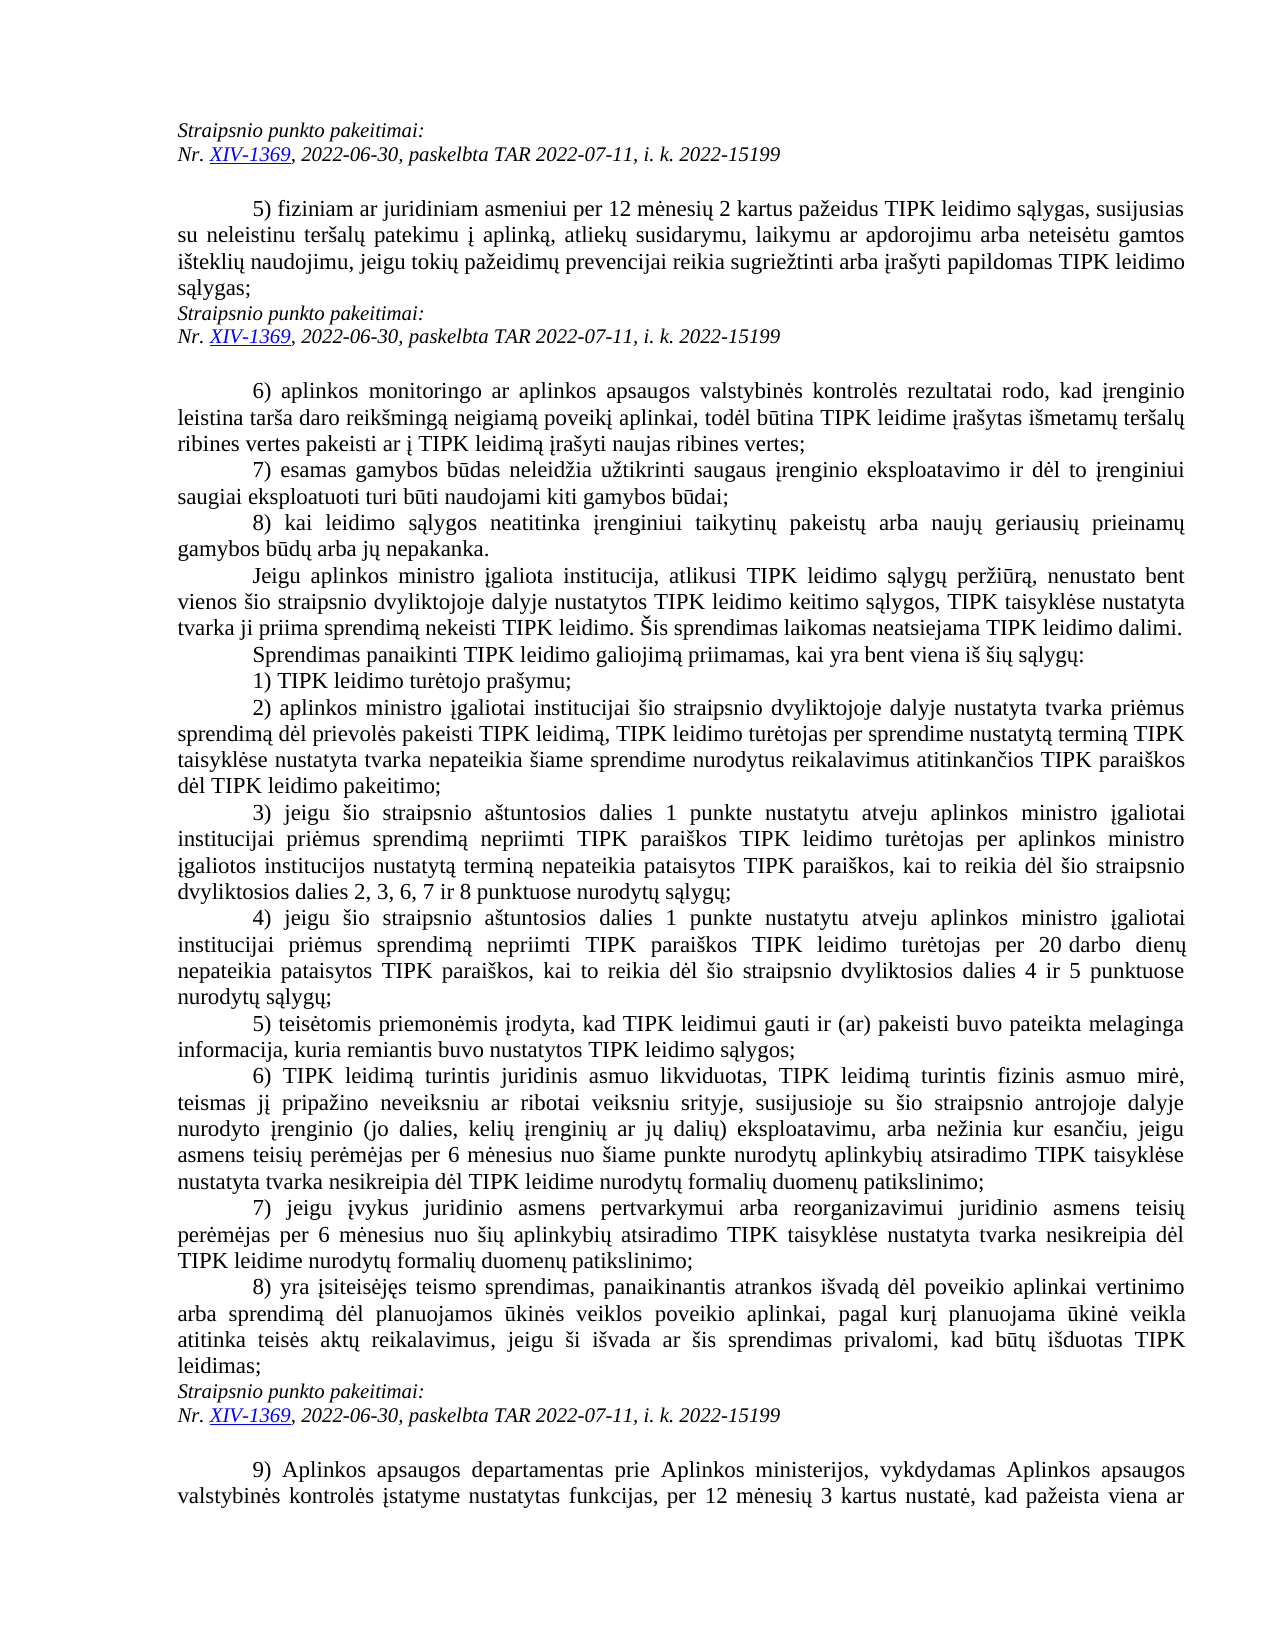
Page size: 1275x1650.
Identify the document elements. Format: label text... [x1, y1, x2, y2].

text 6) aplinkos monitoringo ar aplinkos apsaugos valstybinės kontrolės rezultatai rodo, kad įrenginio leistina tarša daro reikšmingą neigiamą poveikį aplinkai, todėl būtina TIPK leidime įrašytas išmetamų teršalų ribines vertes pakeisti ar į TIPK leidimą įrašyti naujas ribines vertes; [177, 377, 1186, 456]
text Straipsnio punkto pakeitimai: [177, 300, 1186, 324]
text Sprendimas panaikinti TIPK leidimo galiojimą priimamas, kai yra bent viena iš šių sąlygų: [177, 641, 1186, 667]
text 7) jeigu įvykus juridinio asmens pertvarkymui arba reorganizavimui juridinio asmens teisių perėmėjas per 6 mėnesius nuo šių aplinkybių atsiradimo TIPK taisyklėse nustatyta tvarka nesikreipia dėl TIPK leidime nurodytų formalių duomenų patikslinimo; [177, 1194, 1186, 1273]
text 5) teisėtomis priemonėmis įrodyta, kad TIPK leidimui gauti ir (ar) pakeisti buvo pateikta melaginga informacija, kuria remiantis buvo nustatytos TIPK leidimo sąlygos; [177, 1010, 1186, 1062]
text Nr. XIV-1369, 2022-06-30, paskelbta TAR 2022-07-11, i. k. 2022-15199 [177, 1403, 1186, 1427]
text Nr. XIV-1369, 2022-06-30, paskelbta TAR 2022-07-11, i. k. 2022-15199 [177, 142, 1186, 166]
text 5) fiziniam ar juridiniam asmeniui per 12 mėnesių 2 kartus pažeidus TIPK leidimo sąlygas, susijusias su neleistinu teršalų patekimu į aplinką, atliekų susidarymu, laikymu ar apdorojimu arba neteisėtu gamtos išteklių naudojimu, jeigu tokių pažeidimų prevencijai reikia sugriežtinti arba įrašyti papildomas TIPK leidimo sąlygas; [177, 195, 1186, 300]
text 7) esamas gamybos būdas neleidžia užtikrinti saugaus įrenginio eksploatavimo ir dėl to įrenginiui saugiai eksploatuoti turi būti naudojami kiti gamybos būdai; [177, 456, 1186, 509]
text 8) kai leidimo sąlygos neatitinka įrenginiui taikytinų pakeistų arba naujų geriausių prieinamų gamybos būdų arba jų nepakanka. [177, 509, 1186, 562]
text Straipsnio punkto pakeitimai: [177, 1379, 1186, 1403]
text Jeigu aplinkos ministro įgaliota institucija, atlikusi TIPK leidimo sąlygų peržiūrą, nenustato bent vienos šio straipsnio dvyliktojoje dalyje nustatytos TIPK leidimo keitimo sąlygos, TIPK taisyklėse nustatyta tvarka ji priima sprendimą nekeisti TIPK leidimo. Šis sprendimas laikomas neatsiejama TIPK leidimo dalimi. [177, 562, 1186, 641]
text Straipsnio punkto pakeitimai: [177, 118, 1186, 142]
text 1) TIPK leidimo turėtojo prašymu; [177, 667, 1186, 693]
text 6) TIPK leidimą turintis juridinis asmuo likviduotas, TIPK leidimą turintis fizinis asmuo mirė, teismas jį pripažino neveiksniu ar ribotai veiksniu srityje, susijusioje su šio straipsnio antrojoje dalyje nurodyto įrenginio (jo dalies, kelių įrenginių ar jų dalių) eksploatavimu, arba nežinia kur esančiu, jeigu asmens teisių perėmėjas per 6 mėnesius nuo šiame punkte nurodytų aplinkybių atsiradimo TIPK taisyklėse nustatyta tvarka nesikreipia dėl TIPK leidime nurodytų formalių duomenų patikslinimo; [177, 1062, 1186, 1194]
text 4) jeigu šio straipsnio aštuntosios dalies 1 punkte nustatytu atveju aplinkos ministro įgaliotai institucijai priėmus sprendimą nepriimti TIPK paraiškos TIPK leidimo turėtojas per 20 darbo dienų nepateikia pataisytos TIPK paraiškos, kai to reikia dėl šio straipsnio dvyliktosios dalies 4 ir 5 punktuose nurodytų sąlygų; [177, 904, 1186, 1010]
text Nr. XIV-1369, 2022-06-30, paskelbta TAR 2022-07-11, i. k. 2022-15199 [177, 324, 1186, 348]
text 3) jeigu šio straipsnio aštuntosios dalies 1 punkte nustatytu atveju aplinkos ministro įgaliotai institucijai priėmus sprendimą nepriimti TIPK paraiškos TIPK leidimo turėtojas per aplinkos ministro įgaliotos institucijos nustatytą terminą nepateikia pataisytos TIPK paraiškos, kai to reikia dėl šio straipsnio dvyliktosios dalies 2, 3, 6, 7 ir 8 punktuose nurodytų sąlygų; [177, 799, 1186, 904]
text 2) aplinkos ministro įgaliotai institucijai šio straipsnio dvyliktojoje dalyje nustatyta tvarka priėmus sprendimą dėl prievolės pakeisti TIPK leidimą, TIPK leidimo turėtojas per sprendime nustatytą terminą TIPK taisyklėse nustatyta tvarka nepateikia šiame sprendime nurodytus reikalavimus atitinkančios TIPK paraiškos dėl TIPK leidimo pakeitimo; [177, 693, 1186, 799]
text 9) Aplinkos apsaugos departamentas prie Aplinkos ministerijos, vykdydamas Aplinkos apsaugos valstybinės kontrolės įstatyme nustatytas funkcijas, per 12 mėnesių 3 kartus nustatė, kad pažeista viena ar [177, 1456, 1186, 1508]
text 8) yra įsiteisėjęs teismo sprendimas, panaikinantis atrankos išvadą dėl poveikio aplinkai vertinimo arba sprendimą dėl planuojamos ūkinės veiklos poveikio aplinkai, pagal kurį planuojama ūkinė veikla atitinka teisės aktų reikalavimus, jeigu ši išvada ar šis sprendimas privalomi, kad būtų išduotas TIPK leidimas; [177, 1273, 1186, 1379]
